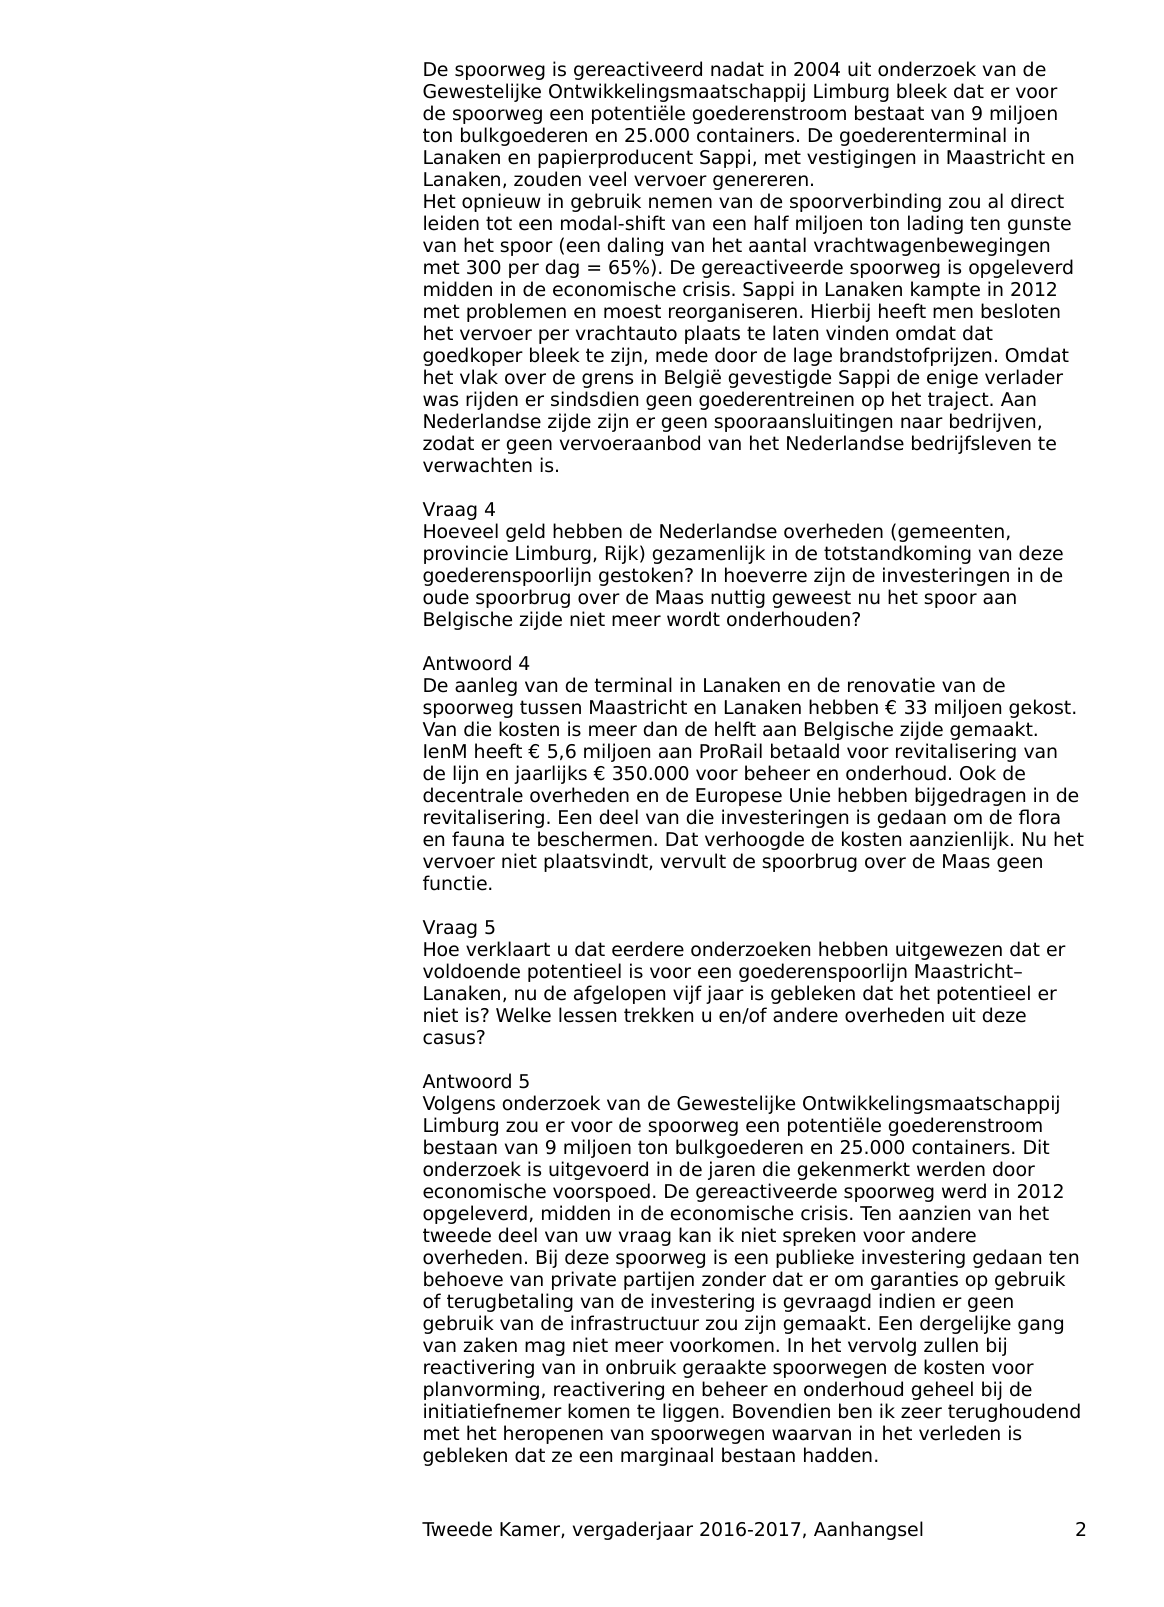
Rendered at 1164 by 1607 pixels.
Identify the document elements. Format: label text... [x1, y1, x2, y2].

text Hoe verklaart u dat eerdere onderzoeken hebben uitgewezen dat er voldoende potentieel is voor een goederenspoorlijn Maastricht–Lanaken, nu de afgelopen vijf jaar is gebleken dat het potentieel er niet is? Welke lessen trekken u en/of andere overheden uit deze casus? [422, 939, 1087, 1049]
text Vraag 5 [422, 917, 1087, 939]
text Volgens onderzoek van de Gewestelijke Ontwikkelingsmaatschappij Limburg zou er voor de spoorweg een potentiële goederenstroom bestaan van 9 miljoen ton bulkgoederen en 25.000 containers. Dit onderzoek is uitgevoerd in de jaren die gekenmerkt werden door economische voorspoed. De gereactiveerde spoorweg werd in 2012 opgeleverd, midden in de economische crisis. Ten aanzien van het tweede deel van uw vraag kan ik niet spreken voor andere overheden. Bij deze spoorweg is een publieke investering gedaan ten behoeve van private partijen zonder dat er om garanties op gebruik of terugbetaling van de investering is gevraagd indien er geen gebruik van de infrastructuur zou zijn gemaakt. Een dergelijke gang van zaken mag niet meer voorkomen. In het vervolg zullen bij reactivering van in onbruik geraakte spoorwegen de kosten voor planvorming, reactivering en beheer en onderhoud geheel bij de initiatiefnemer komen te liggen. Bovendien ben ik zeer terughoudend met het heropenen van spoorwegen waarvan in het verleden is gebleken dat ze een marginaal bestaan hadden. [422, 1093, 1087, 1467]
text Antwoord 4 [422, 653, 1087, 675]
text Antwoord 5 [422, 1071, 1087, 1093]
text De spoorweg is gereactiveerd nadat in 2004 uit onderzoek van de Gewestelijke Ontwikkelingsmaatschappij Limburg bleek dat er voor de spoorweg een potentiële goederenstroom bestaat van 9 miljoen ton bulkgoederen en 25.000 containers. De goederenterminal in Lanaken en papierproducent Sappi, met vestigingen in Maastricht en Lanaken, zouden veel vervoer genereren. [422, 59, 1087, 191]
text De aanleg van de terminal in Lanaken en de renovatie van de spoorweg tussen Maastricht en Lanaken hebben € 33 miljoen gekost. Van die kosten is meer dan de helft aan Belgische zijde gemaakt. IenM heeft € 5,6 miljoen aan ProRail betaald voor revitalisering van de lijn en jaarlijks € 350.000 voor beheer en onderhoud. Ook de decentrale overheden en de Europese Unie hebben bijgedragen in de revitalisering. Een deel van die investeringen is gedaan om de flora en fauna te beschermen. Dat verhoogde de kosten aanzienlijk. Nu het vervoer niet plaatsvindt, vervult de spoorbrug over de Maas geen functie. [422, 675, 1087, 895]
text Hoeveel geld hebben de Nederlandse overheden (gemeenten, provincie Limburg, Rijk) gezamenlijk in de totstandkoming van deze goederenspoorlijn gestoken? In hoeverre zijn de investeringen in de oude spoorbrug over de Maas nuttig geweest nu het spoor aan Belgische zijde niet meer wordt onderhouden? [422, 521, 1087, 631]
text Vraag 4 [422, 499, 1087, 521]
text Het opnieuw in gebruik nemen van de spoorverbinding zou al direct leiden tot een modal-shift van een half miljoen ton lading ten gunste van het spoor (een daling van het aantal vrachtwagenbewegingen met 300 per dag = 65%). De gereactiveerde spoorweg is opgeleverd midden in de economische crisis. Sappi in Lanaken kampte in 2012 met problemen en moest reorganiseren. Hierbij heeft men besloten het vervoer per vrachtauto plaats te laten vinden omdat dat goedkoper bleek te zijn, mede door de lage brandstofprijzen. Omdat het vlak over de grens in België gevestigde Sappi de enige verlader was rijden er sindsdien geen goederentreinen op het traject. Aan Nederlandse zijde zijn er geen spooraansluitingen naar bedrijven, zodat er geen vervoeraanbod van het Nederlandse bedrijfsleven te verwachten is. [422, 191, 1087, 477]
